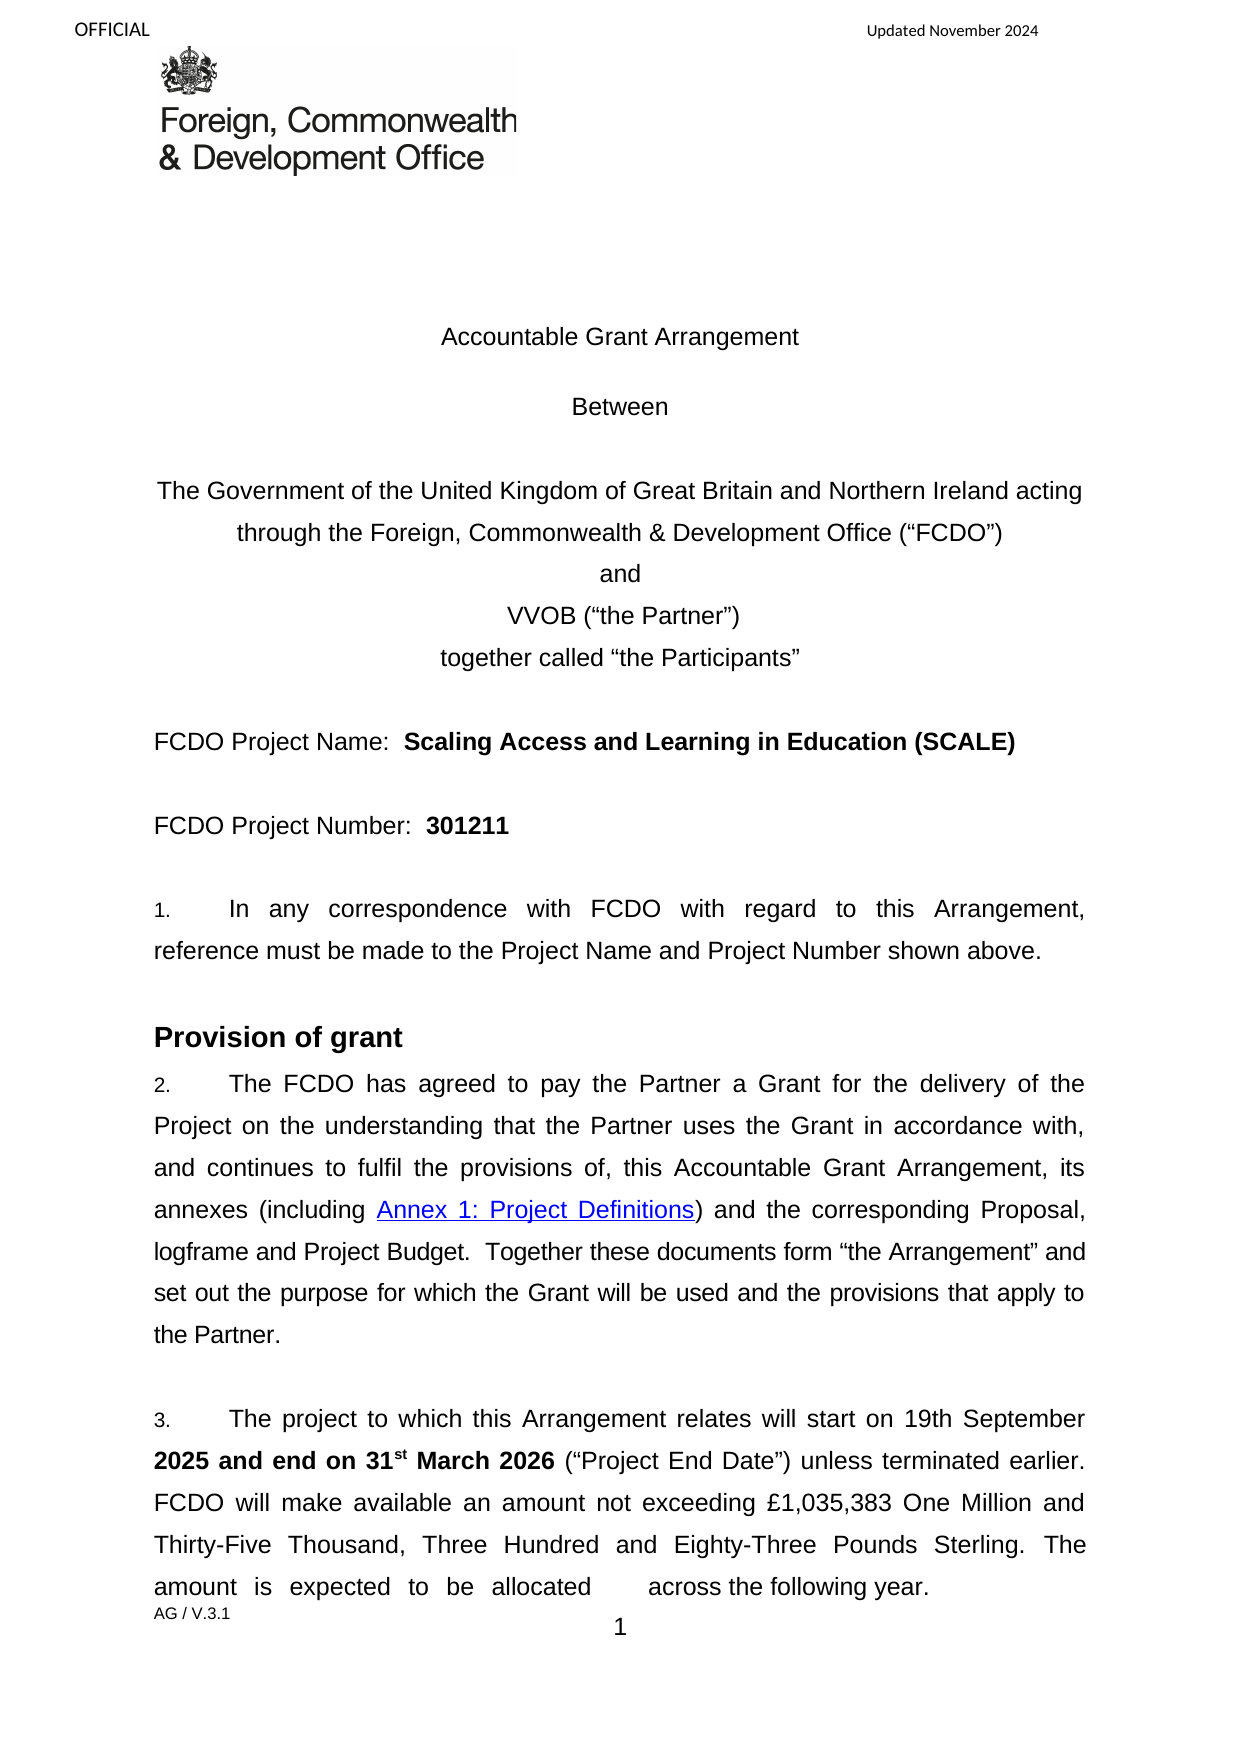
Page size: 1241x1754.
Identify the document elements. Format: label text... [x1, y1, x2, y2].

picture [157, 46, 517, 176]
text FCDO Project Name: Scaling Access and Learning in Education (SCALE) [153, 728, 1087, 756]
text The Government of the United Kingdom of Great Britain and Northern Ireland acting through the Foreign, Commonwealth & Development Office (“FCDO”) [153, 477, 1087, 546]
text Between [153, 393, 1087, 421]
text Provision of grant [153, 1021, 1087, 1053]
list In any correspondence with FCDO with regard to this Arrangement, reference must be made to the Project Name and Project Number shown above. [153, 895, 1087, 965]
text FCDO Project Number: 301211 [153, 812, 1087, 839]
text VVOB (“the Partner”) [153, 602, 1087, 630]
text and [153, 560, 1087, 588]
list The project to which this Arrangement relates will start on 19th September 2025 and end on 31st March 2026 (“Project End Date”) unless terminated earlier. FCDO will make available an amount not exceeding £1,035,383 One Million and Thirty-Five Thousand, Three Hundred and Eighty-Three Pounds Sterling. The amount is expected to be allocated across the following year. [153, 1405, 1087, 1600]
text Accountable Grant Arrangement [153, 323, 1087, 351]
list The FCDO has agreed to pay the Partner a Grant for the delivery of the Project on the understanding that the Partner uses the Grant in accordance with, and continues to fulfil the provisions of, this Accountable Grant Arrangement, its annexes (including Annex 1: Project Definitions) and the corresponding Proposal, logframe and Project Budget. Together these documents form “the Arrangement” and set out the purpose for which the Grant will be used and the provisions that apply to the Partner. [153, 1070, 1087, 1349]
text together called “the Participants” [153, 644, 1087, 672]
